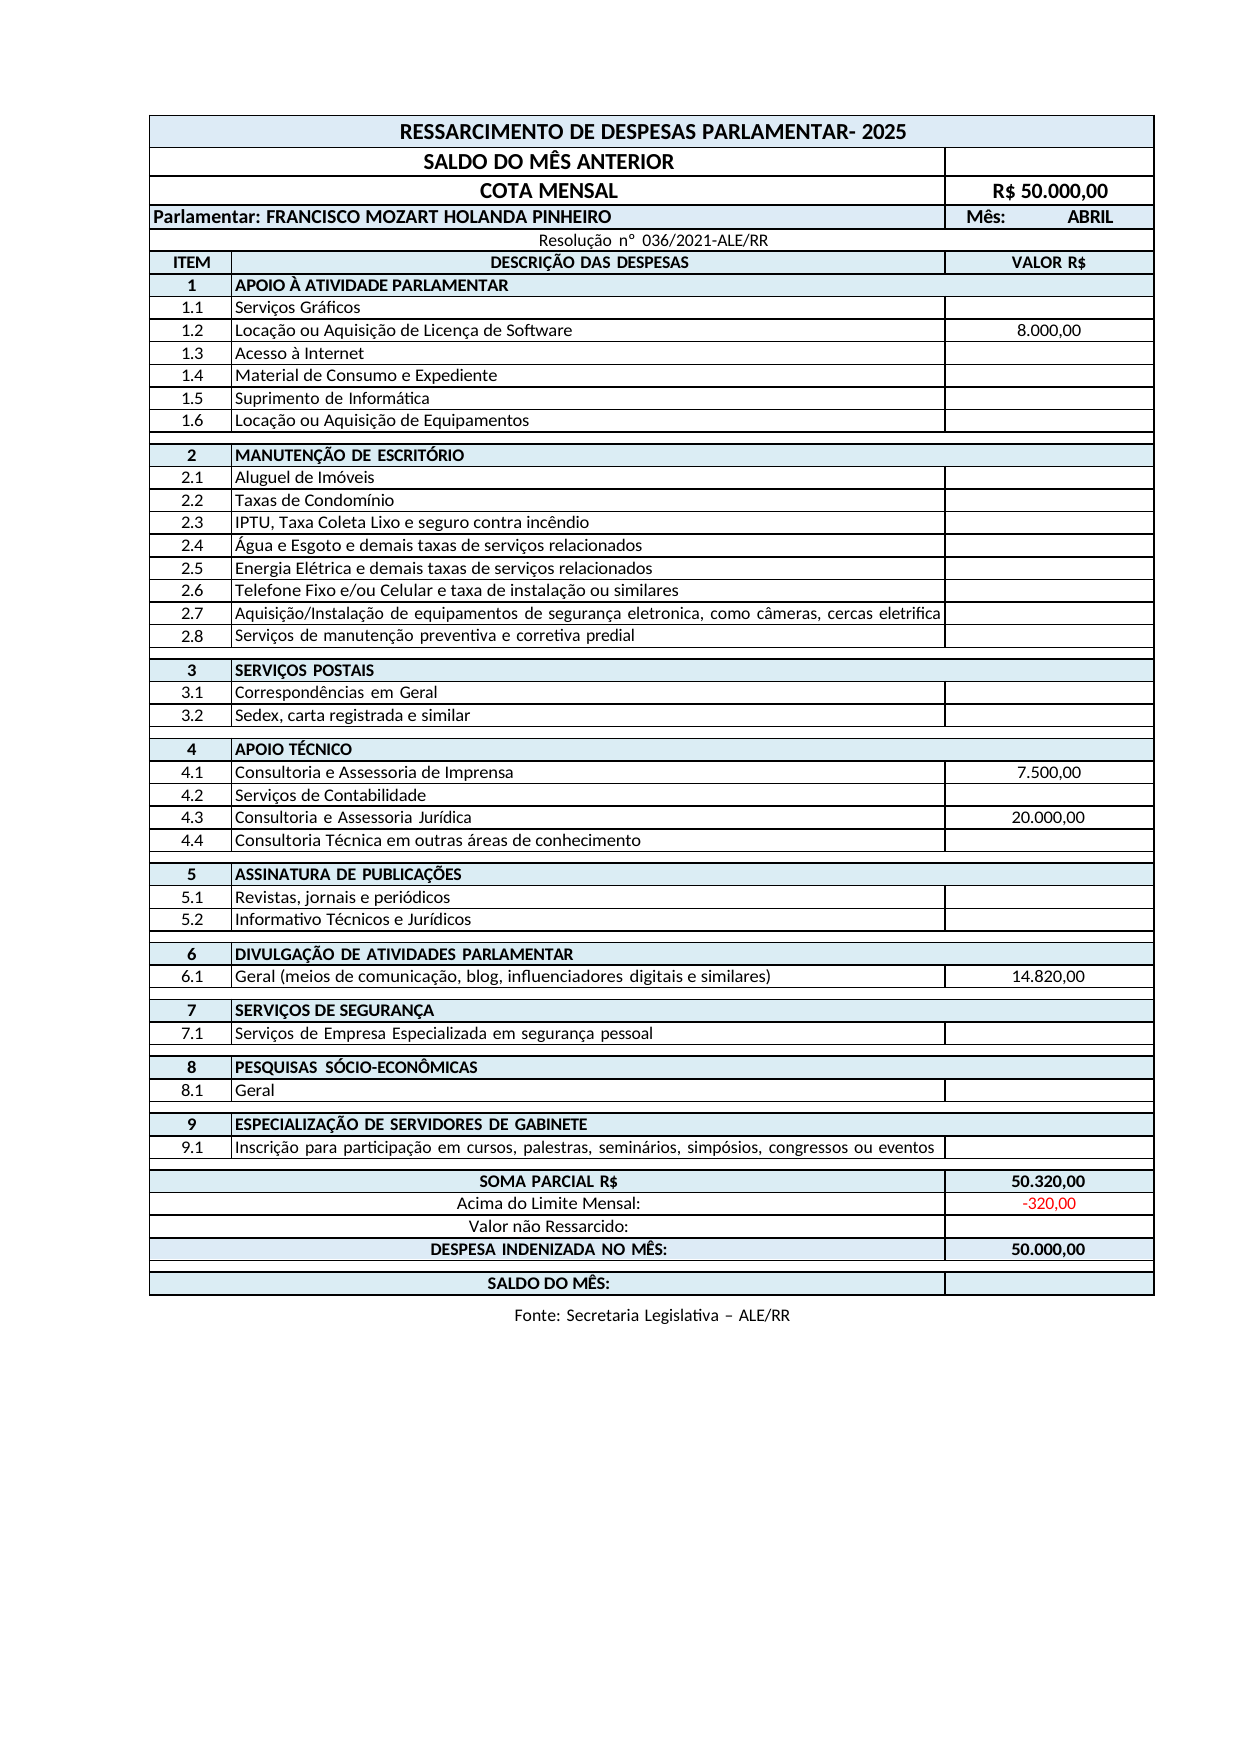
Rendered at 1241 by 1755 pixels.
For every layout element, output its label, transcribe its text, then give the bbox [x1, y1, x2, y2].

table_cell Material de Consumo e Expediente [232, 365, 944, 386]
table_cell 3.2 [150, 705, 231, 726]
table_cell 4.1 [150, 762, 231, 783]
table_cell [150, 648, 1153, 658]
table_cell 4.3 [150, 807, 231, 828]
table_cell [946, 886, 1153, 907]
table_cell [946, 909, 1153, 930]
table_cell 2.6 [150, 580, 231, 601]
table_cell [150, 988, 1153, 998]
table_cell [946, 365, 1153, 386]
table_cell Serviços de manutenção preventiva e corretiva predial [232, 625, 944, 646]
table_cell [946, 467, 1153, 488]
table_cell [946, 580, 1153, 601]
table_cell DESCRIÇÃO DAS DESPESAS [232, 252, 944, 273]
table_cell SERVIÇOS DE SEGURANÇA [232, 1000, 1153, 1021]
table_cell Inscrição para participação em cursos, palestras, seminários, simpósios, congressos ou eventos [232, 1137, 944, 1157]
table_cell Locação ou Aquisição de Equipamentos [232, 410, 944, 431]
table_cell 7.500,00 [946, 762, 1153, 783]
table_cell DESPESA INDENIZADA NO MÊS: [150, 1239, 944, 1259]
table_cell COTA MENSAL [150, 177, 944, 204]
table_cell [150, 1045, 1153, 1055]
table_cell [946, 1216, 1153, 1237]
table_header RESSARCIMENTO DE DESPESAS PARLAMENTAR- 2025 [150, 116, 1153, 147]
table_cell Água e Esgoto e demais taxas de serviços relacionados [232, 535, 944, 556]
table_cell [946, 625, 1153, 646]
table_cell 7.1 [150, 1023, 231, 1044]
table_cell 6 [150, 943, 231, 964]
table_cell 2.8 [150, 625, 231, 646]
table_cell 1.3 [150, 342, 231, 363]
table_cell [150, 433, 1153, 443]
table_cell -320,00 [946, 1193, 1153, 1214]
table_cell [946, 1137, 1153, 1157]
table_cell SALDO DO MÊS: [150, 1273, 944, 1294]
table_cell 5.1 [150, 886, 231, 907]
table_cell 50.320,00 [946, 1171, 1153, 1192]
table_cell APOIO À ATIVIDADE PARLAMENTAR [232, 275, 1153, 296]
table_cell Geral [232, 1080, 944, 1101]
table_cell 2.2 [150, 490, 231, 511]
table_cell 50.000,00 [946, 1239, 1153, 1259]
table_cell Telefone Fixo e/ou Celular e taxa de instalação ou similares [232, 580, 944, 601]
table_cell DIVULGAÇÃO DE ATIVIDADES PARLAMENTAR [232, 943, 1153, 964]
table_cell Serviços de Contabilidade [232, 784, 944, 805]
table_cell Sedex, carta registrada e similar [232, 705, 944, 726]
table_cell Serviços Gráficos [232, 297, 944, 318]
table_cell [946, 535, 1153, 556]
table_cell ESPECIALIZAÇÃO DE SERVIDORES DE GABINETE [232, 1114, 1153, 1135]
table_cell [150, 1159, 1153, 1169]
table_cell Valor não Ressarcido: [150, 1216, 944, 1237]
table_cell [946, 830, 1153, 851]
table_cell Suprimento de Informática [232, 388, 944, 409]
table_cell Aluguel de Imóveis [232, 467, 944, 488]
table_cell [150, 727, 1153, 737]
table_cell 8.000,00 [946, 320, 1153, 341]
table_cell Locação ou Aquisição de Licença de Software [232, 320, 944, 341]
table_cell [946, 490, 1153, 511]
table_cell 2.3 [150, 512, 231, 533]
table_cell 5 [150, 864, 231, 885]
table_cell [946, 388, 1153, 409]
table_cell 2 [150, 445, 231, 466]
table_cell [946, 410, 1153, 431]
table_cell PESQUISAS SÓCIO-ECONÔMICAS [232, 1057, 1153, 1078]
table_cell 2.5 [150, 558, 231, 578]
table_cell [946, 1080, 1153, 1101]
table_cell Informativo Técnicos e Jurídicos [232, 909, 944, 930]
table_cell 9.1 [150, 1137, 231, 1157]
table_cell 7 [150, 1000, 231, 1021]
table_cell [946, 784, 1153, 805]
table_cell [150, 1261, 1153, 1271]
table_cell Energia Elétrica e demais taxas de serviços relacionados [232, 558, 944, 578]
table_cell [946, 1023, 1153, 1044]
table_cell 1.4 [150, 365, 231, 386]
table_cell Consultoria Técnica em outras áreas de conhecimento [232, 830, 944, 851]
table_cell Revistas, jornais e periódicos [232, 886, 944, 907]
table_cell APOIO TÉCNICO [232, 739, 1153, 760]
table_cell [946, 342, 1153, 363]
table_cell SOMA PARCIAL R$ [150, 1171, 944, 1192]
table_cell [946, 297, 1153, 318]
table_cell 3.1 [150, 682, 231, 703]
table_cell 4.2 [150, 784, 231, 805]
table_cell Geral (meios de comunicação, blog, influenciadores digitais e similares) [232, 966, 944, 987]
table_cell [946, 705, 1153, 726]
table_cell 2.7 [150, 603, 231, 624]
table_cell Correspondências em Geral [232, 682, 944, 703]
text Fonte: Secretaria Legislativa – ALE/RR [148, 1304, 1157, 1326]
table_cell [150, 1102, 1153, 1112]
table_cell [150, 852, 1153, 862]
table_cell 2.1 [150, 467, 231, 488]
table_cell [946, 512, 1153, 533]
table_cell 20.000,00 [946, 807, 1153, 828]
table_cell Acesso à Internet [232, 342, 944, 363]
table_cell 9 [150, 1114, 231, 1135]
table_cell 6.1 [150, 966, 231, 987]
table_cell 1.6 [150, 410, 231, 431]
table_cell [946, 682, 1153, 703]
table_cell VALOR R$ [946, 252, 1153, 273]
table_cell Consultoria e Assessoria Jurídica [232, 807, 944, 828]
table_cell 3 [150, 660, 231, 681]
table_cell Mês: ABRIL [946, 206, 1153, 228]
table_cell [946, 1273, 1153, 1294]
table_cell [150, 932, 1153, 942]
table_cell [946, 148, 1153, 175]
table_cell 1.5 [150, 388, 231, 409]
table_cell ASSINATURA DE PUBLICAÇÕES [232, 864, 1153, 885]
table_cell 2.4 [150, 535, 231, 556]
table_cell [946, 603, 1153, 624]
table_cell 1.2 [150, 320, 231, 341]
table_cell Acima do Limite Mensal: [150, 1193, 944, 1214]
table_cell SERVIÇOS POSTAIS [232, 660, 1153, 681]
table_cell R$ 50.000,00 [946, 177, 1153, 204]
table_cell 4.4 [150, 830, 231, 851]
table_cell Taxas de Condomínio [232, 490, 944, 511]
table_cell SALDO DO MÊS ANTERIOR [150, 148, 944, 175]
table_cell Parlamentar: FRANCISCO MOZART HOLANDA PINHEIRO [150, 206, 944, 228]
table_cell [946, 558, 1153, 578]
table_cell 4 [150, 739, 231, 760]
table_cell 8.1 [150, 1080, 231, 1101]
table_cell 1.1 [150, 297, 231, 318]
table_cell 5.2 [150, 909, 231, 930]
table_cell 1 [150, 275, 231, 296]
table_cell Resolução nº 036/2021-ALE/RR [150, 230, 1153, 250]
table_cell 14.820,00 [946, 966, 1153, 987]
table_cell ITEM [150, 252, 231, 273]
table_cell MANUTENÇÃO DE ESCRITÓRIO [232, 445, 1153, 466]
table_cell Consultoria e Assessoria de Imprensa [232, 762, 944, 783]
table_cell IPTU, Taxa Coleta Lixo e seguro contra incêndio [232, 512, 944, 533]
table_cell Aquisição/Instalação de equipamentos de segurança eletronica, como câmeras, cercas eletrifica [232, 603, 944, 624]
table_cell Serviços de Empresa Especializada em segurança pessoal [232, 1023, 944, 1044]
table_cell 8 [150, 1057, 231, 1078]
